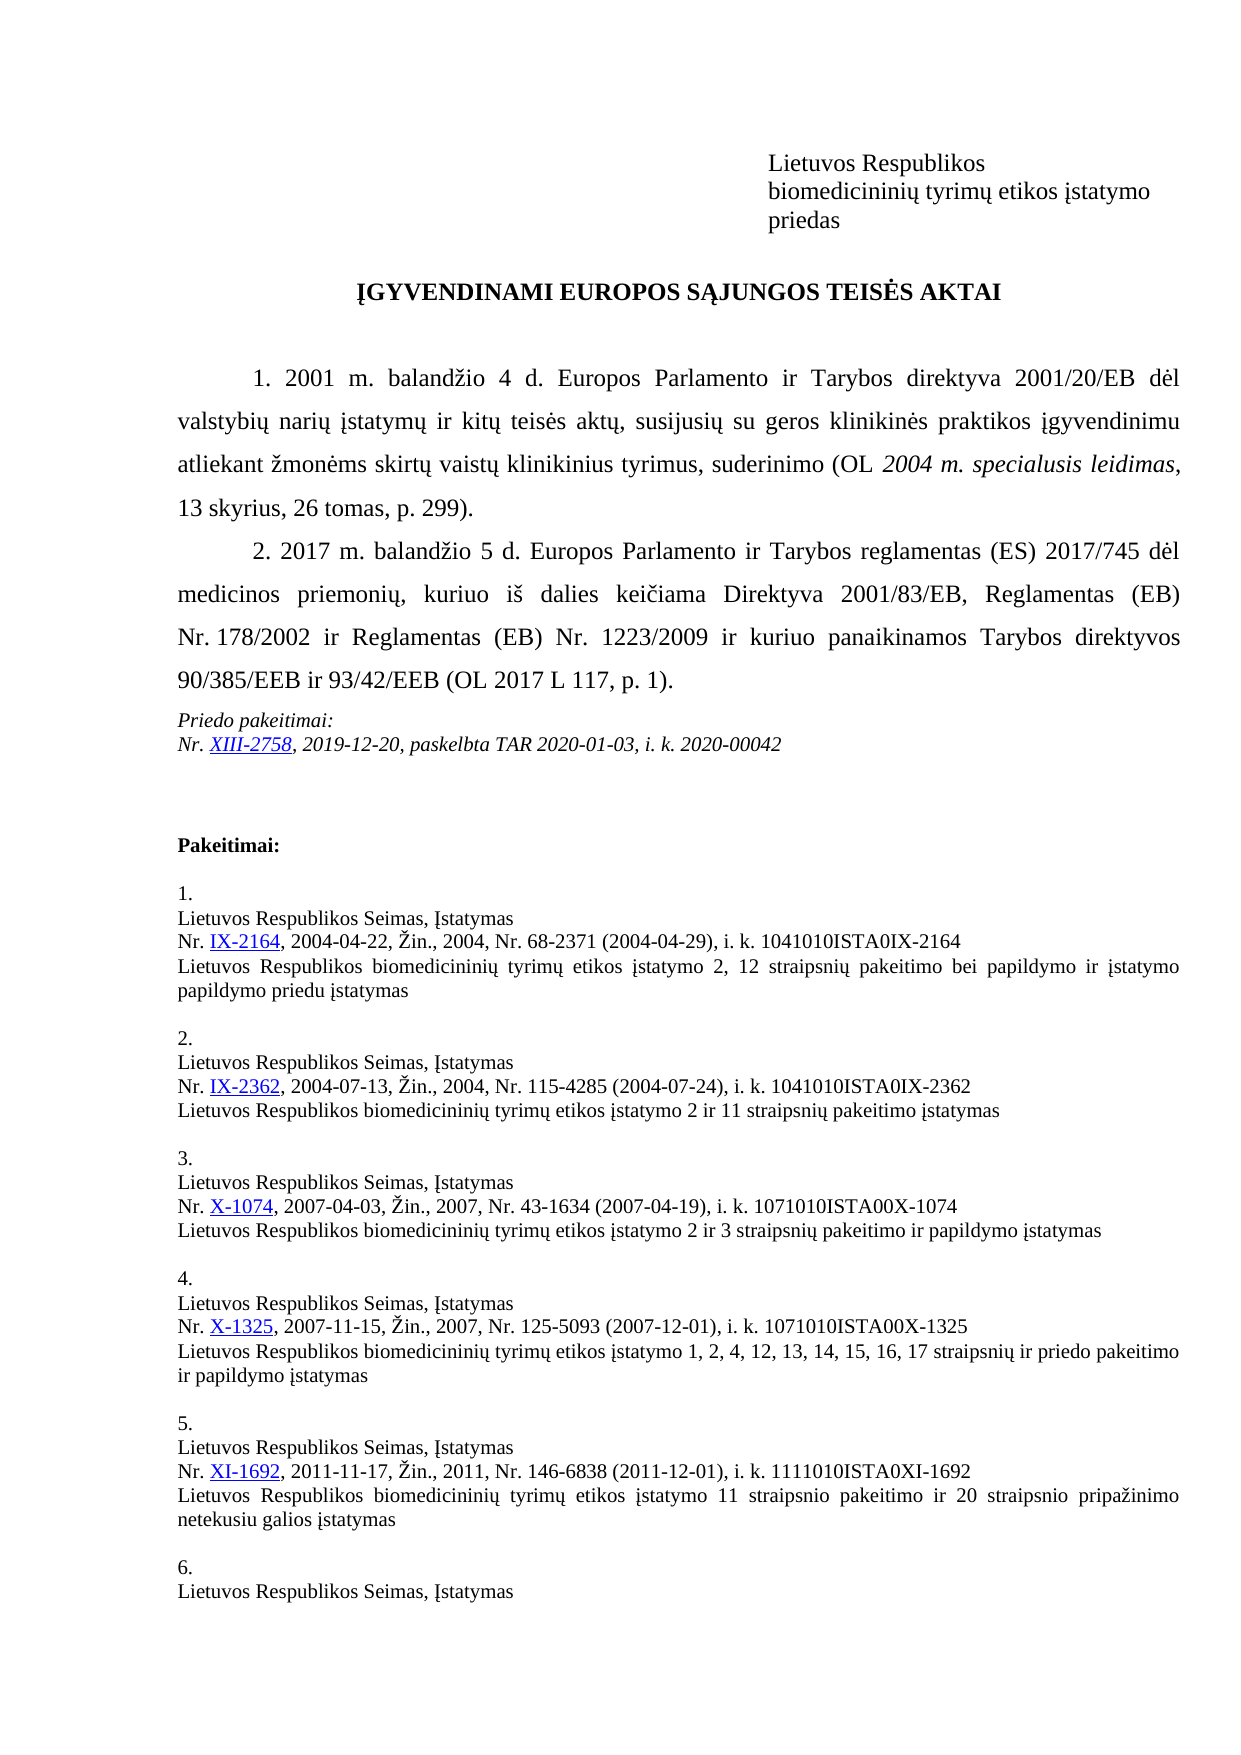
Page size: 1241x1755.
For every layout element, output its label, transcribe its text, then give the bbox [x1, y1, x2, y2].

text 2. [177, 1026, 1181, 1050]
text biomedicininių tyrimų etikos įstatymo [177, 176, 1181, 205]
text Lietuvos Respublikos biomedicininių tyrimų etikos įstatymo 2 ir 11 straipsnių pakeitimo įstatymas [177, 1098, 1181, 1122]
text Priedo pakeitimai: [177, 708, 1181, 732]
text priedas [177, 205, 1181, 234]
text 3. [177, 1146, 1181, 1170]
text Nr. XI-1692, 2011-11-17, Žin., 2011, Nr. 146-6838 (2011-12-01), i. k. 1111010ISTA0XI-1692 [177, 1459, 1181, 1483]
text Lietuvos Respublikos Seimas, Įstatymas [177, 1050, 1181, 1074]
text Lietuvos Respublikos Seimas, Įstatymas [177, 1579, 1181, 1603]
text 1. [177, 881, 1181, 905]
text Lietuvos Respublikos [177, 148, 1181, 176]
text Lietuvos Respublikos Seimas, Įstatymas [177, 1170, 1181, 1194]
text 1. 2001 m. balandžio 4 d. Europos Parlamento ir Tarybos direktyva 2001/20/EB dėl valstybių narių įstatymų ir kitų teisės aktų, susijusių su geros klinikinės praktikos įgyvendinimu atliekant žmonėms skirtų vaistų klinikinius tyrimus, suderinimo (OL 2004 m. specialusis leidimas, 13 skyrius, 26 tomas, p. 299). [177, 363, 1181, 521]
text Lietuvos Respublikos biomedicininių tyrimų etikos įstatymo 1, 2, 4, 12, 13, 14, 15, 16, 17 straipsnių ir priedo pakeitimo ir papildymo įstatymas [177, 1338, 1181, 1387]
text Nr. IX-2164, 2004-04-22, Žin., 2004, Nr. 68-2371 (2004-04-29), i. k. 1041010ISTA0IX-2164 [177, 929, 1181, 953]
text Lietuvos Respublikos biomedicininių tyrimų etikos įstatymo 2, 12 straipsnių pakeitimo bei papildymo ir įstatymo papildymo priedu įstatymas [177, 953, 1181, 1002]
text Lietuvos Respublikos biomedicininių tyrimų etikos įstatymo 2 ir 3 straipsnių pakeitimo ir papildymo įstatymas [177, 1218, 1181, 1242]
text 6. [177, 1555, 1181, 1579]
text Nr. X-1074, 2007-04-03, Žin., 2007, Nr. 43-1634 (2007-04-19), i. k. 1071010ISTA00X-1074 [177, 1194, 1181, 1218]
text 2. 2017 m. balandžio 5 d. Europos Parlamento ir Tarybos reglamentas (ES) 2017/745 dėl medicinos priemonių, kuriuo iš dalies keičiama Direktyva 2001/83/EB, Reglamentas (EB) Nr. 178/2002 ir Reglamentas (EB) Nr. 1223/2009 ir kuriuo panaikinamos Tarybos direktyvos 90/385/EEB ir 93/42/EEB (OL 2017 L 117, p. 1). [177, 536, 1181, 694]
text 4. [177, 1266, 1181, 1290]
text Lietuvos Respublikos biomedicininių tyrimų etikos įstatymo 11 straipsnio pakeitimo ir 20 straipsnio pripažinimo netekusiu galios įstatymas [177, 1483, 1181, 1531]
text Nr. IX-2362, 2004-07-13, Žin., 2004, Nr. 115-4285 (2004-07-24), i. k. 1041010ISTA0IX-2362 [177, 1074, 1181, 1098]
text Lietuvos Respublikos Seimas, Įstatymas [177, 1290, 1181, 1314]
text Nr. XIII-2758, 2019-12-20, paskelbta TAR 2020-01-03, i. k. 2020-00042 [177, 732, 1181, 756]
text Pakeitimai: [177, 833, 1181, 857]
text Lietuvos Respublikos Seimas, Įstatymas [177, 905, 1181, 929]
text Nr. X-1325, 2007-11-15, Žin., 2007, Nr. 125-5093 (2007-12-01), i. k. 1071010ISTA00X-1325 [177, 1314, 1181, 1338]
text ĮGYVENDINAMI EUROPOS SĄJUNGOS TEISĖS AKTAI [177, 277, 1181, 306]
text 5. [177, 1411, 1181, 1435]
text Lietuvos Respublikos Seimas, Įstatymas [177, 1435, 1181, 1459]
